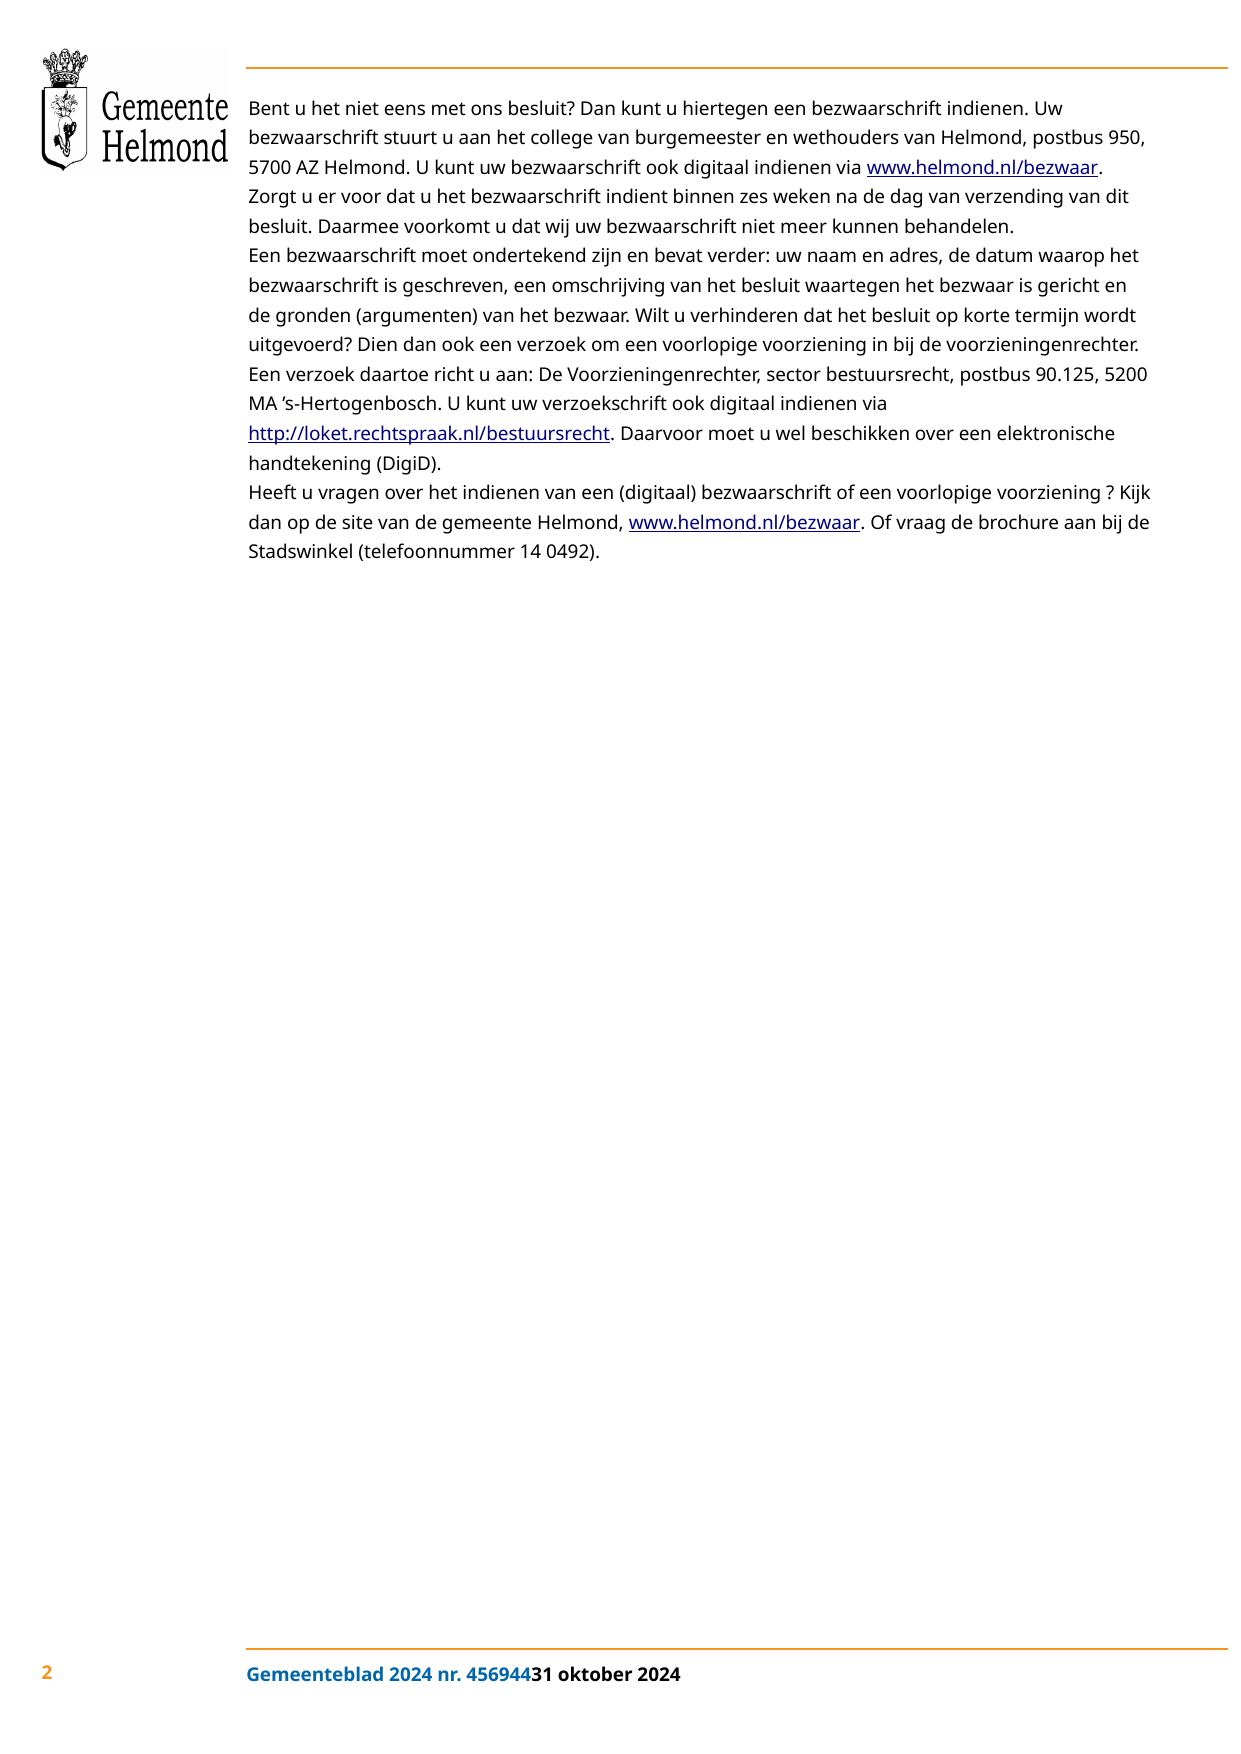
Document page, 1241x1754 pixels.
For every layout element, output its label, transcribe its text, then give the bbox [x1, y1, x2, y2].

text Bent u het niet eens met ons besluit? Dan kunt u hiertegen een bezwaarschrift indienen. Uw bezwaarschrift stuurt u aan het college van burgemeester en wethouders van Helmond, postbus 950, 5700 AZ Helmond. U kunt uw bezwaarschrift ook digitaal indienen via www.helmond.nl/bezwaar. Zorgt u er voor dat u het bezwaarschrift indient binnen zes weken na de dag van verzending van dit besluit. Daarmee voorkomt u dat wij uw bezwaarschrift niet meer kunnen behandelen. [248, 95, 1152, 239]
text Een bezwaarschrift moet ondertekend zijn en bevat verder: uw naam en adres, de datum waarop het bezwaarschrift is geschreven, een omschrijving van het besluit waartegen het bezwaar is gericht en de gronden (argumenten) van het bezwaar. Wilt u verhinderen dat het besluit op korte termijn wordt uitgevoerd? Dien dan ook een verzoek om een voorlopige voorziening in bij de voorzieningenrechter. Een verzoek daartoe richt u aan: De Voorzieningenrechter, sector bestuursrecht, postbus 90.125, 5200 MA ’s-Hertogenbosch. U kunt uw verzoekschrift ook digitaal indienen via http://loket.rechtspraak.nl/bestuursrecht. Daarvoor moet u wel beschikken over een elektronische handtekening (DigiD). [248, 243, 1152, 476]
text Heeft u vragen over het indienen van een (digitaal) bezwaarschrift of een voorlopige voorziening ? Kijk dan op de site van de gemeente Helmond, www.helmond.nl/bezwaar. Of vraag de brochure aan bij de Stadswinkel (telefoonnummer 14 0492). [248, 479, 1152, 564]
picture [41, 47, 231, 172]
